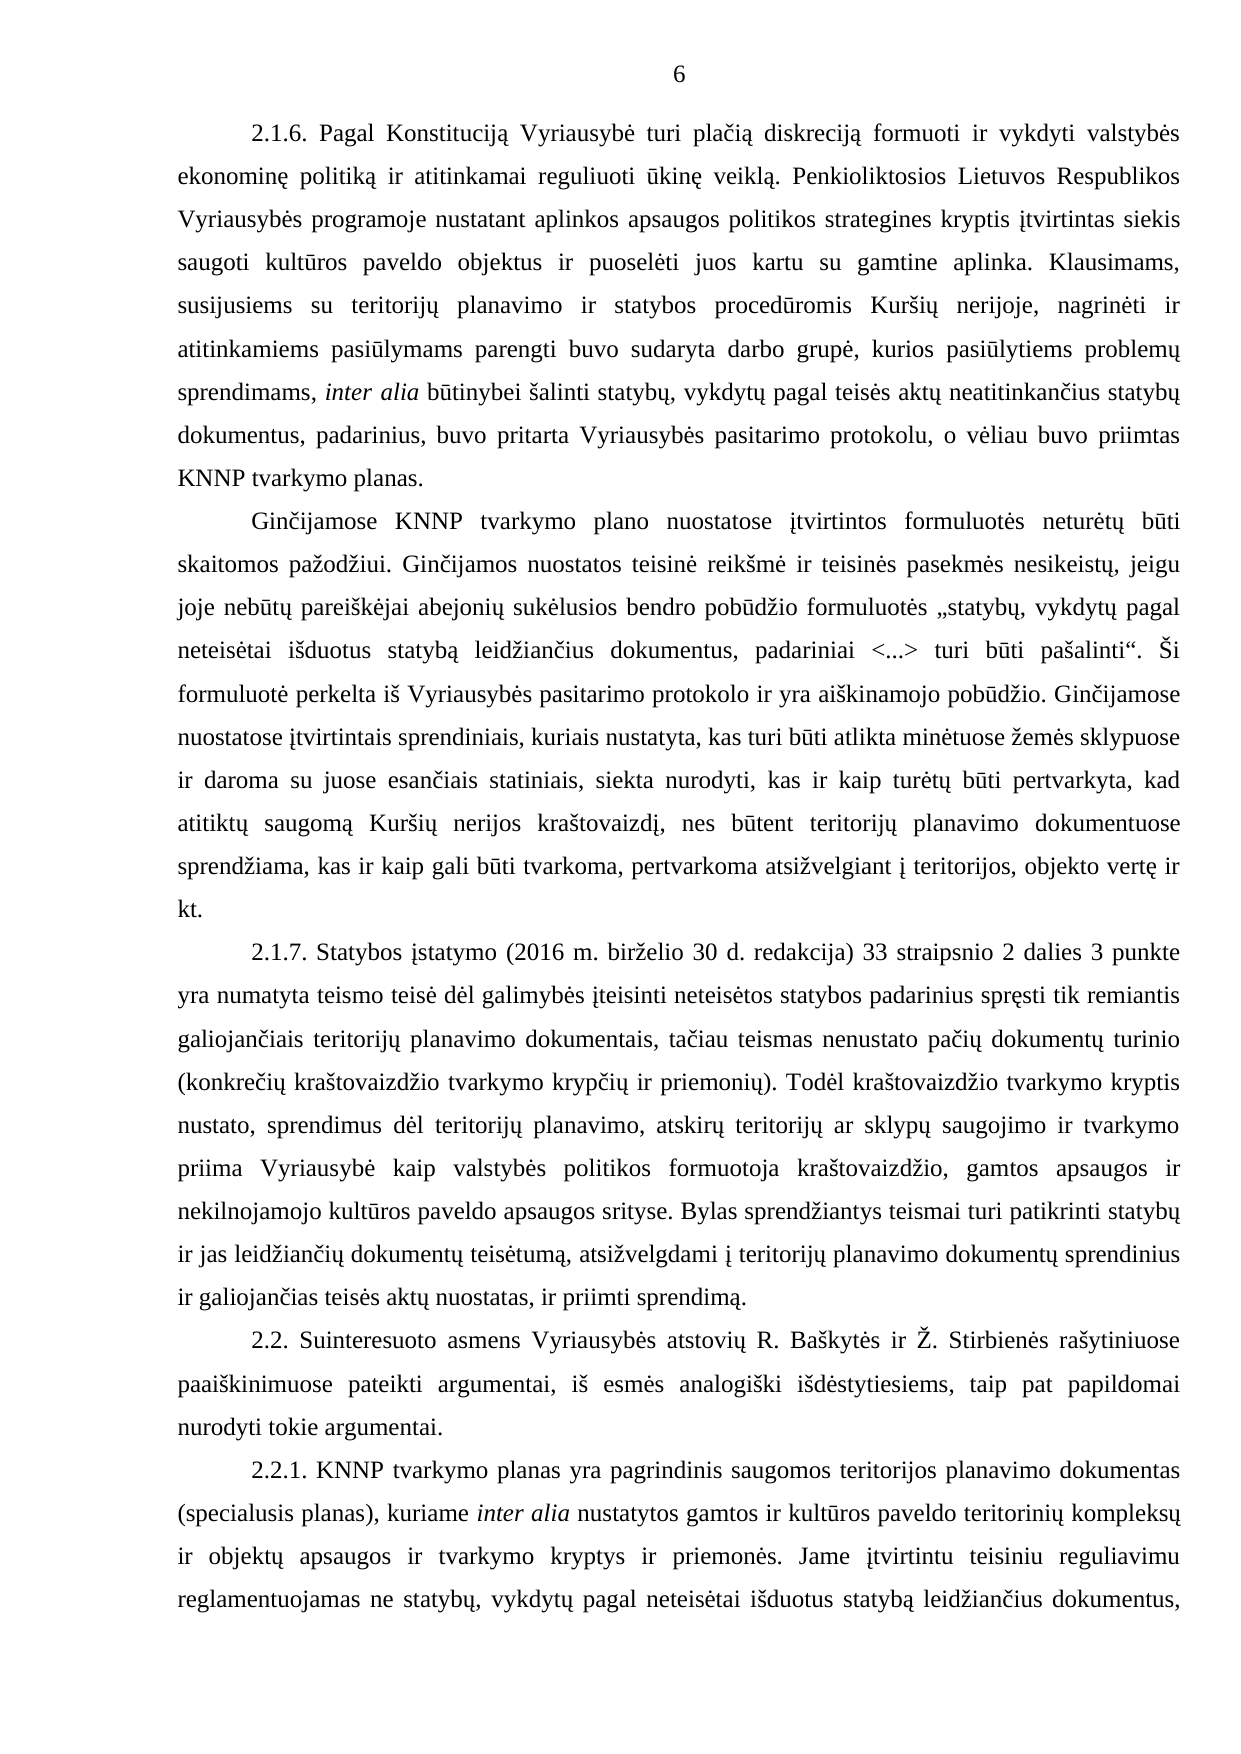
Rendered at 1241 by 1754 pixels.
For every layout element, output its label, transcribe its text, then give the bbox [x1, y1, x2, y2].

text 2.1.6. Pagal Konstituciją Vyriausybė turi plačią diskreciją formuoti ir vykdyti valstybės ekonominę politiką ir atitinkamai reguliuoti ūkinę veiklą. Penkioliktosios Lietuvos Respublikos Vyriausybės programoje nustatant aplinkos apsaugos politikos strategines kryptis įtvirtintas siekis saugoti kultūros paveldo objektus ir puoselėti juos kartu su gamtine aplinka. Klausimams, susijusiems su teritorijų planavimo ir statybos procedūromis Kuršių nerijoje, nagrinėti ir atitinkamiems pasiūlymams parengti buvo sudaryta darbo grupė, kurios pasiūlytiems problemų sprendimams, inter alia būtinybei šalinti statybų, vykdytų pagal teisės aktų neatitinkančius statybų dokumentus, padarinius, buvo pritarta Vyriausybės pasitarimo protokolu, o vėliau buvo priimtas KNNP tvarkymo planas. [177, 118, 1181, 492]
text 2.2.1. KNNP tvarkymo planas yra pagrindinis saugomos teritorijos planavimo dokumentas (specialusis planas), kuriame inter alia nustatytos gamtos ir kultūros paveldo teritorinių kompleksų ir objektų apsaugos ir tvarkymo kryptys ir priemonės. Jame įtvirtintu teisiniu reguliavimu reglamentuojamas ne statybų, vykdytų pagal neteisėtai išduotus statybą leidžiančius dokumentus, [177, 1455, 1181, 1613]
text 2.1.7. Statybos įstatymo (2016 m. birželio 30 d. redakcija) 33 straipsnio 2 dalies 3 punkte yra numatyta teismo teisė dėl galimybės įteisinti neteisėtos statybos padarinius spręsti tik remiantis galiojančiais teritorijų planavimo dokumentais, tačiau teismas nenustato pačių dokumentų turinio (konkrečių kraštovaizdžio tvarkymo krypčių ir priemonių). Todėl kraštovaizdžio tvarkymo kryptis nustato, sprendimus dėl teritorijų planavimo, atskirų teritorijų ar sklypų saugojimo ir tvarkymo priima Vyriausybė kaip valstybės politikos formuotoja kraštovaizdžio, gamtos apsaugos ir nekilnojamojo kultūros paveldo apsaugos srityse. Bylas sprendžiantys teismai turi patikrinti statybų ir jas leidžiančių dokumentų teisėtumą, atsižvelgdami į teritorijų planavimo dokumentų sprendinius ir galiojančias teisės aktų nuostatas, ir priimti sprendimą. [177, 937, 1181, 1311]
text Ginčijamose KNNP tvarkymo plano nuostatose įtvirtintos formuluotės neturėtų būti skaitomos pažodžiui. Ginčijamos nuostatos teisinė reikšmė ir teisinės pasekmės nesikeistų, jeigu joje nebūtų pareiškėjai abejonių sukėlusios bendro pobūdžio formuluotės „statybų, vykdytų pagal neteisėtai išduotus statybą leidžiančius dokumentus, padariniai <...> turi būti pašalinti“. Ši formuluotė perkelta iš Vyriausybės pasitarimo protokolo ir yra aiškinamojo pobūdžio. Ginčijamose nuostatose įtvirtintais sprendiniais, kuriais nustatyta, kas turi būti atlikta minėtuose žemės sklypuose ir daroma su juose esančiais statiniais, siekta nurodyti, kas ir kaip turėtų būti pertvarkyta, kad atitiktų saugomą Kuršių nerijos kraštovaizdį, nes būtent teritorijų planavimo dokumentuose sprendžiama, kas ir kaip gali būti tvarkoma, pertvarkoma atsižvelgiant į teritorijos, objekto vertę ir kt. [177, 506, 1181, 923]
text 2.2. Suinteresuoto asmens Vyriausybės atstovių R. Baškytės ir Ž. Stirbienės rašytiniuose paaiškinimuose pateikti argumentai, iš esmės analogiški išdėstytiesiems, taip pat papildomai nurodyti tokie argumentai. [177, 1326, 1181, 1441]
